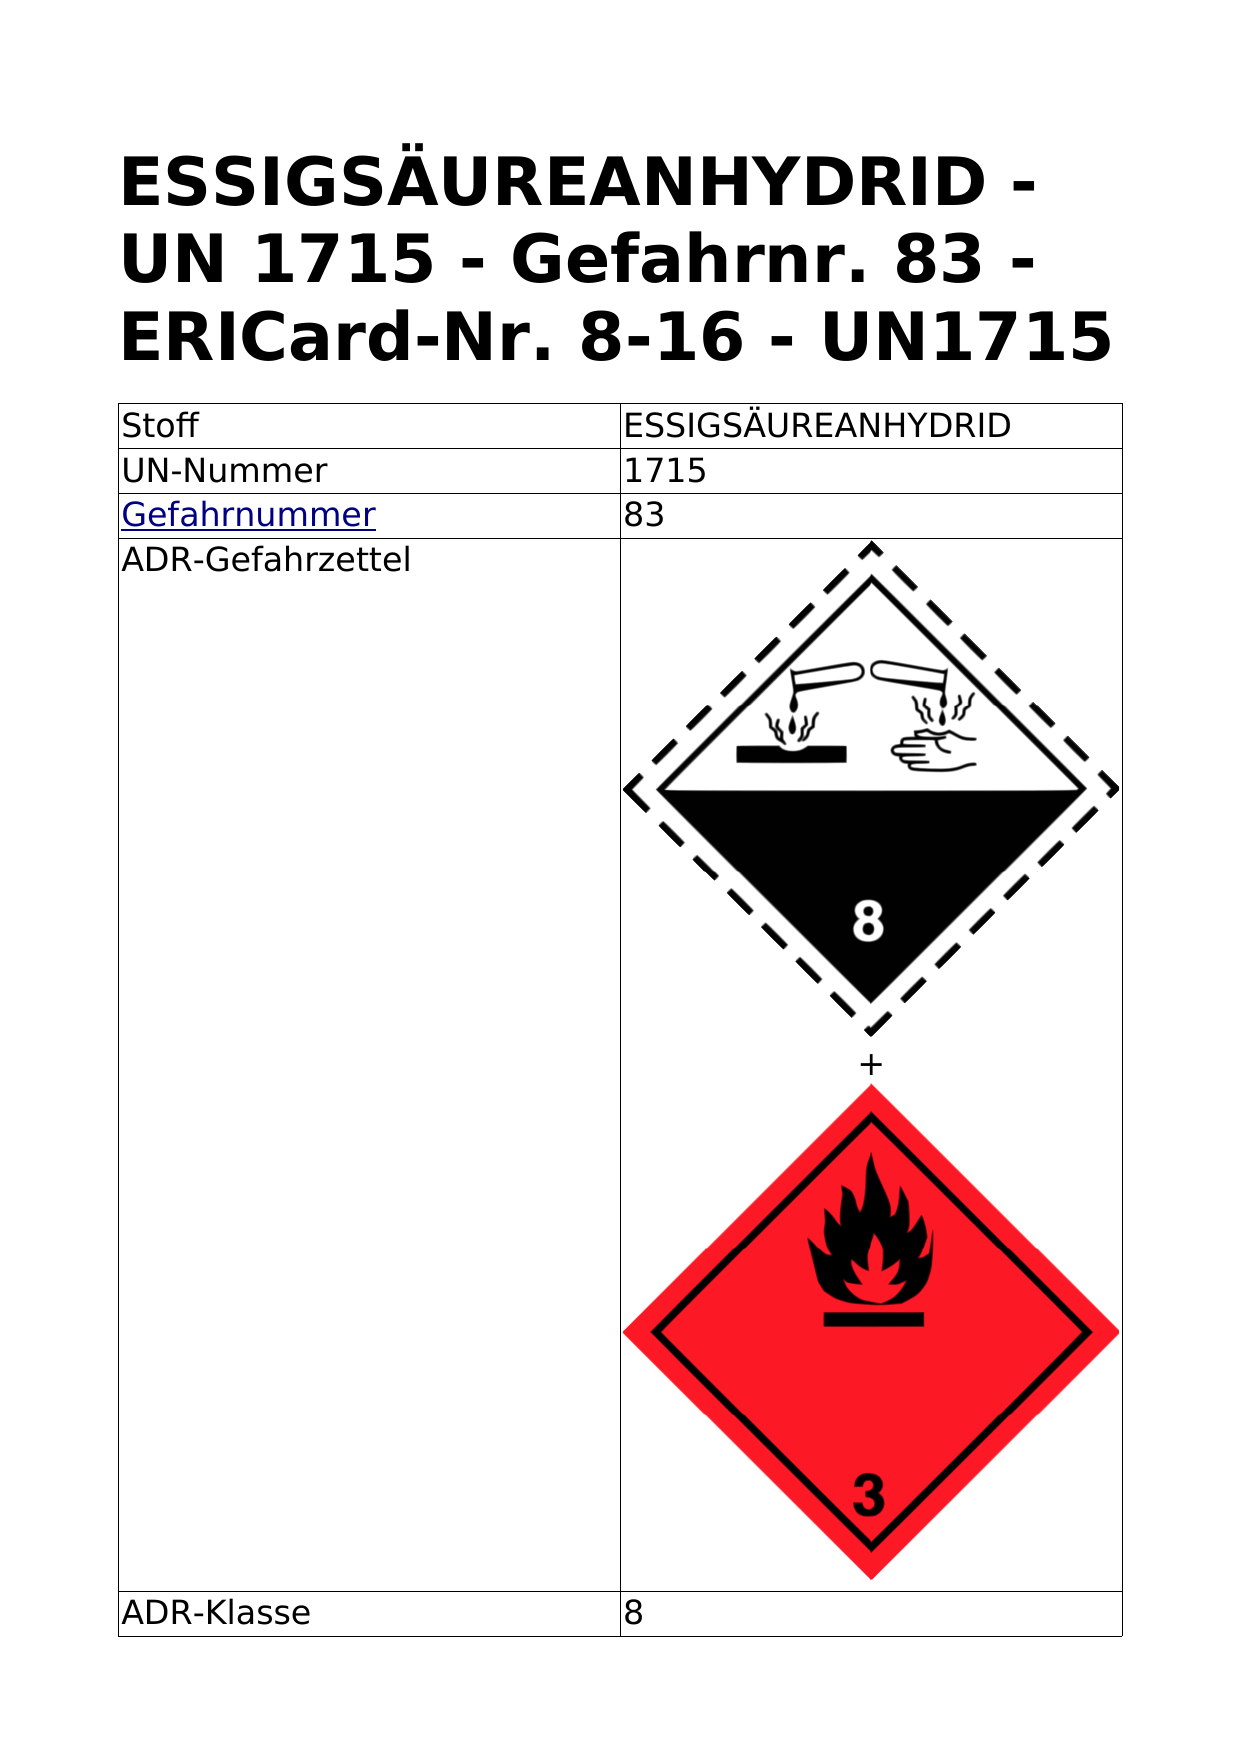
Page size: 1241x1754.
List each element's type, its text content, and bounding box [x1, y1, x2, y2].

table_cell + [621, 539, 1122, 1591]
table_cell Gefahrnummer [119, 494, 620, 538]
subtitle ESSIGSÄUREANHYDRID - UN 1715 - Gefahrnr. 83 - ERICard-Nr. 8-16 - UN1715 [118, 143, 1122, 376]
table_cell 8 [621, 1592, 1122, 1636]
picture [622, 1083, 1120, 1580]
table_cell ADR-Gefahrzettel [119, 539, 620, 1591]
table_cell 1715 [621, 449, 1122, 493]
table_cell UN-Nummer [119, 449, 620, 493]
table_header Stoff [119, 404, 620, 448]
table_header ESSIGSÄUREANHYDRID [621, 404, 1122, 448]
table_cell ADR-Klasse [119, 1592, 620, 1636]
table_cell 83 [621, 494, 1122, 538]
picture [622, 540, 1120, 1037]
